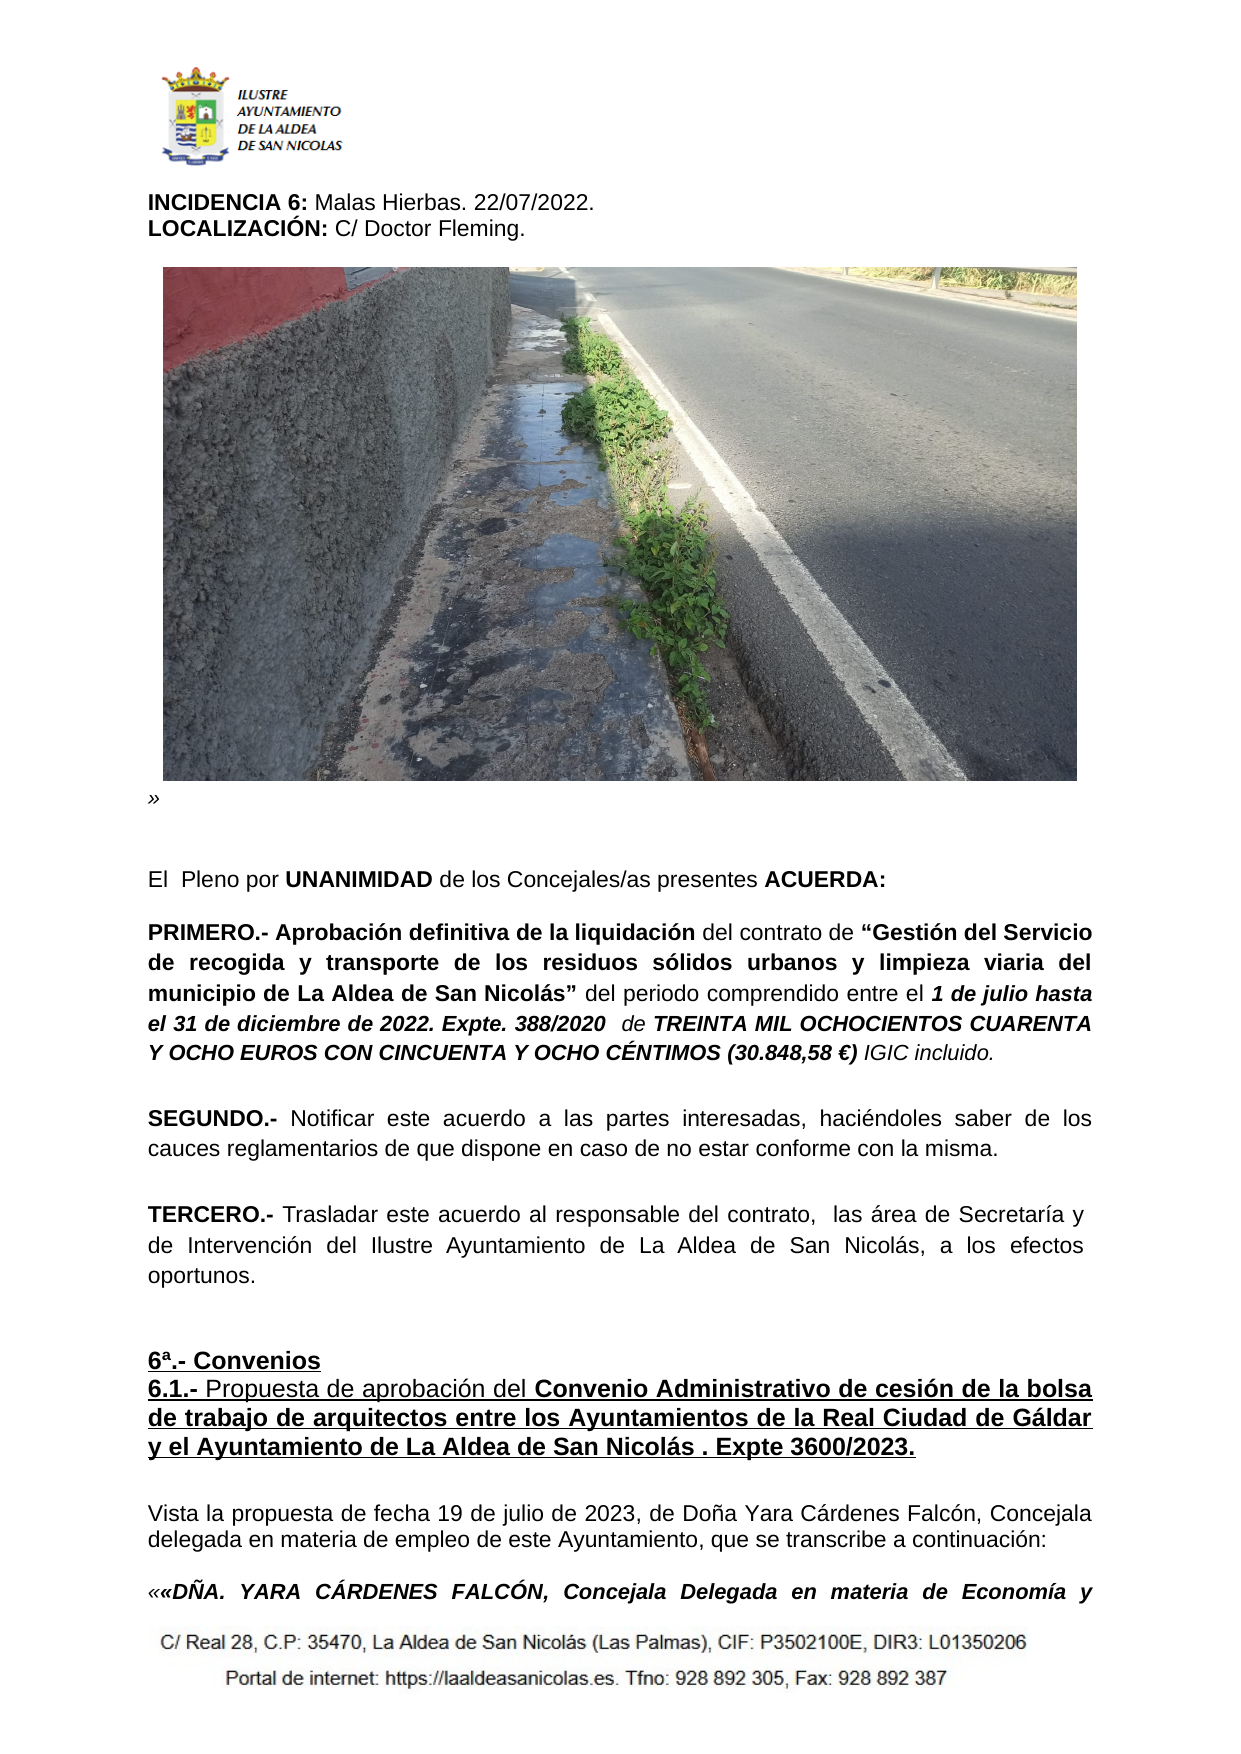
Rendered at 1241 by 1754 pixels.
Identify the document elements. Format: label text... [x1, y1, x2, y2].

text PRIMERO.- Aprobación definitiva de la liquidación del contrato de “Gestión del Servicio de recogida y transporte de los residuos sólidos urbanos y limpieza viaria del municipio de La Aldea de San Nicolás” del periodo comprendido entre el 1 de julio hasta el 31 de diciembre de 2022. Expte. 388/2020 de TREINTA MIL OCHOCIENTOS CUARENTA Y OCHO EUROS CON CINCUENTA Y OCHO CÉNTIMOS (30.848,58 €) IGIC incluido. [148, 919, 1093, 1065]
text Vista la propuesta de fecha 19 de julio de 2023, de Doña Yara Cárdenes Falcón, Concejala delegada en materia de empleo de este Ayuntamiento, que se transcribe a continuación: [148, 1499, 1093, 1552]
text ««DÑA. YARA CÁRDENES FALCÓN, Concejala Delegada en materia de Economía y [148, 1579, 1093, 1604]
text de trabajo de arquitectos entre los Ayuntamientos de la Real Ciudad de Gáldar [148, 1401, 1093, 1428]
text » [148, 267, 1093, 810]
text TERCERO.- Trasladar este acuerdo al responsable del contrato, las área de Secretaría y de Intervención del Ilustre Ayuntamiento de La Aldea de San Nicolás, a los efectos oportunos. [148, 1201, 1085, 1288]
text 6ª.- Convenios [148, 1346, 1093, 1374]
text y el Ayuntamiento de La Aldea de San Nicolás . Expte 3600/2023. [148, 1429, 1093, 1461]
text 6.1.- Propuesta de aprobación del Convenio Administrativo de cesión de la bolsa [148, 1374, 1093, 1399]
picture [148, 1626, 1034, 1694]
picture [164, 268, 1077, 781]
text INCIDENCIA 6: Malas Hierbas. 22/07/2022. [148, 188, 1093, 215]
text LOCALIZACIÓN: C/ Doctor Fleming. [148, 215, 1093, 241]
text El Pleno por UNANIMIDAD de los Concejales/as presentes ACUERDA: [148, 866, 1093, 893]
text SEGUNDO.- Notificar este acuerdo a las partes interesadas, haciéndoles saber de los cauces reglamentarios de que dispone en caso de no estar conforme con la misma. [148, 1105, 1093, 1161]
picture [148, 59, 358, 173]
